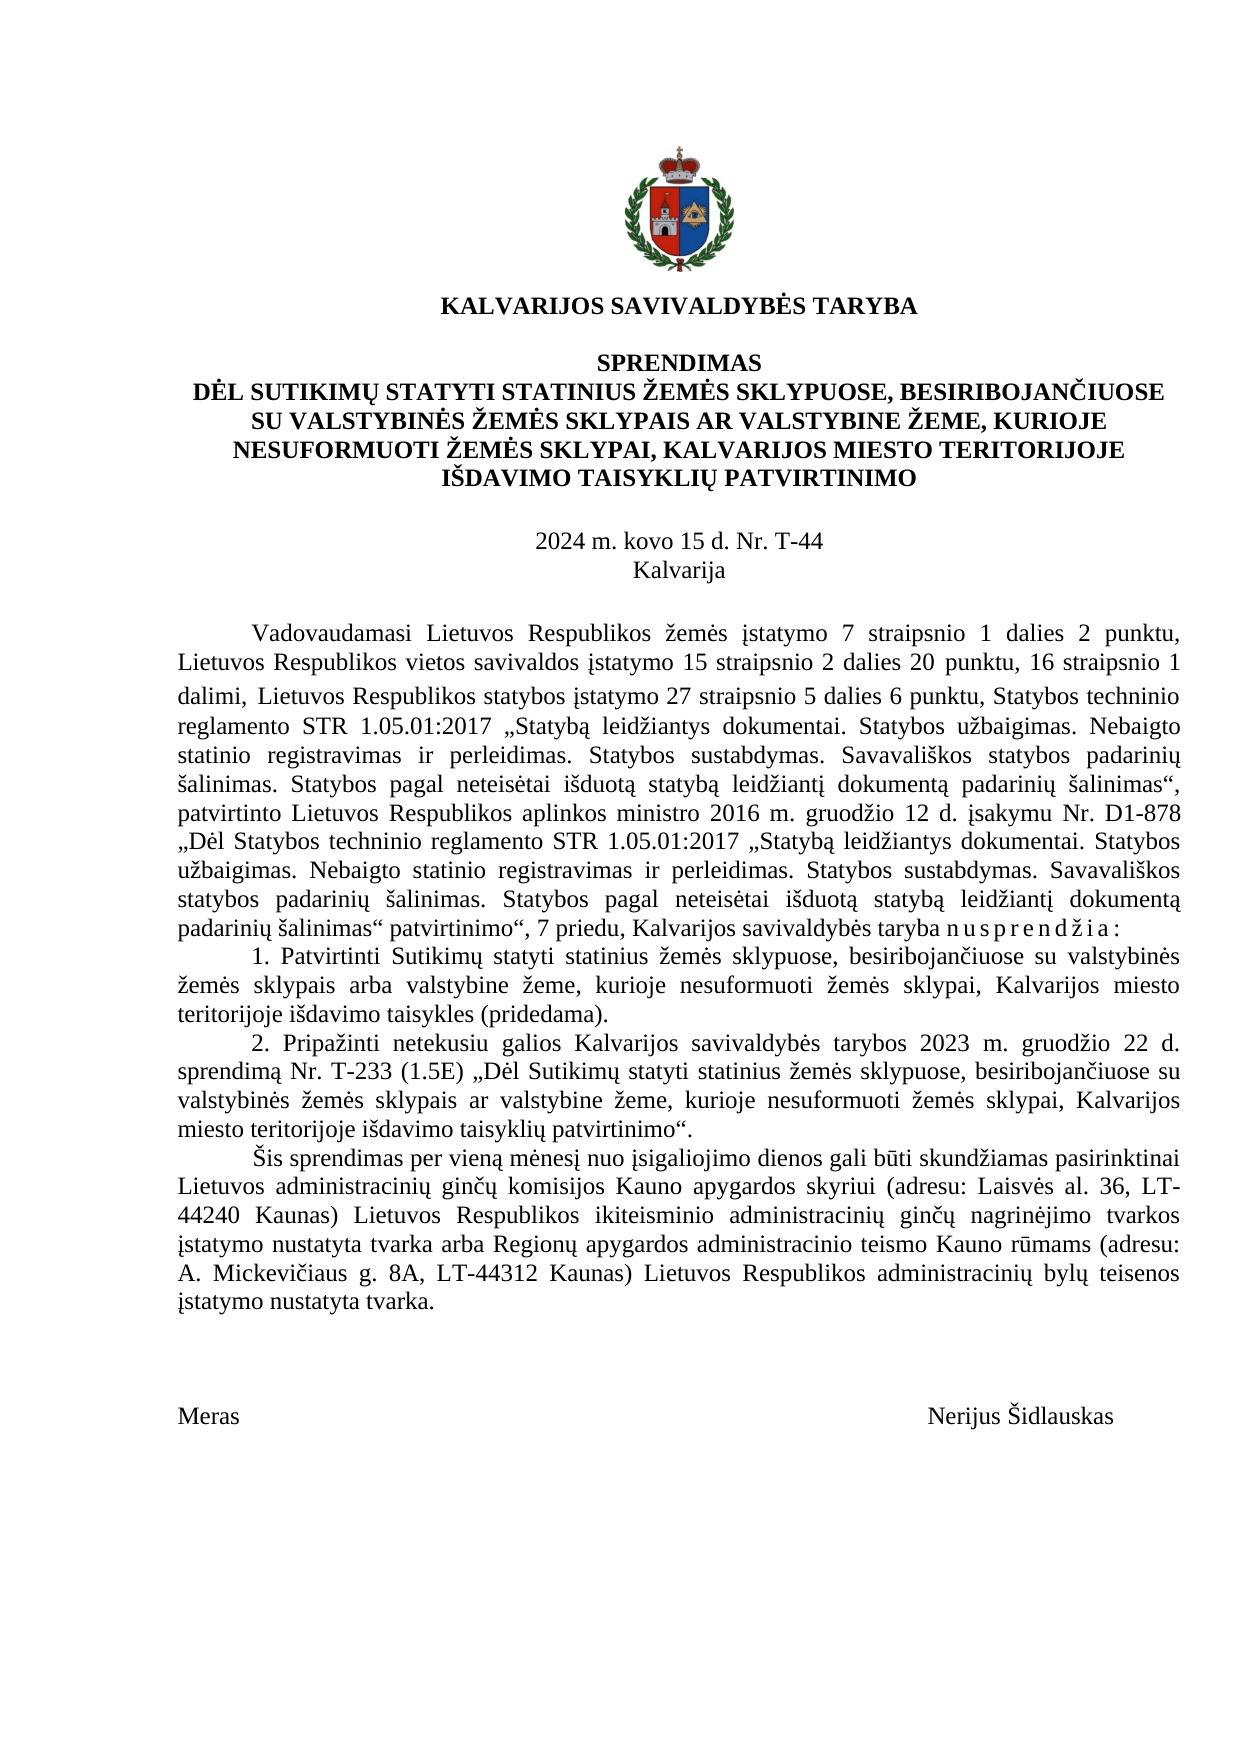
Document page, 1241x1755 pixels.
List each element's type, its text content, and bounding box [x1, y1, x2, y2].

text Vadovaudamasi Lietuvos Respublikos žemės įstatymo 7 straipsnio 1 dalies 2 punktu, Lietuvos Respublikos vietos savivaldos įstatymo 15 straipsnio 2 dalies 20 punktu, 16 straipsnio 1 dalimi, Lietuvos Respublikos statybos įstatymo 27 straipsnio 5 dalies 6 punktu, Statybos techninio reglamento STR 1.05.01:2017 „Statybą leidžiantys dokumentai. Statybos užbaigimas. Nebaigto statinio registravimas ir perleidimas. Statybos sustabdymas. Savavališkos statybos padarinių šalinimas. Statybos pagal neteisėtai išduotą statybą leidžiantį dokumentą padarinių šalinimas“, patvirtinto Lietuvos Respublikos aplinkos ministro 2016 m. gruodžio 12 d. įsakymu Nr. D1-878 „Dėl Statybos techninio reglamento STR 1.05.01:2017 „Statybą leidžiantys dokumentai. Statybos užbaigimas. Nebaigto statinio registravimas ir perleidimas. Statybos sustabdymas. Savavališkos statybos padarinių šalinimas. Statybos pagal neteisėtai išduotą statybą leidžiantį dokumentą padarinių šalinimas“ patvirtinimo“, 7 priedu, Kalvarijos savivaldybės taryba nusprendžia: [177, 618, 1181, 941]
text Kalvarija [177, 555, 1181, 584]
text 2. Pripažinti netekusiu galios Kalvarijos savivaldybės tarybos 2023 m. gruodžio 22 d. sprendimą Nr. T-233 (1.5E) „Dėl Sutikimų statyti statinius žemės sklypuose, besiribojančiuose su valstybinės žemės sklypais ar valstybine žeme, kurioje nesuformuoti žemės sklypai, Kalvarijos miesto teritorijoje išdavimo taisyklių patvirtinimo“. [177, 1028, 1181, 1143]
text Šis sprendimas per vieną mėnesį nuo įsigaliojimo dienos gali būti skundžiamas pasirinktinai Lietuvos administracinių ginčų komisijos Kauno apygardos skyriui (adresu: Laisvės al. 36, LT-44240 Kaunas) Lietuvos Respublikos ikiteisminio administracinių ginčų nagrinėjimo tvarkos įstatymo nustatyta tvarka arba Regionų apygardos administracinio teismo Kauno rūmams (adresu: A. Mickevičiaus g. 8A, LT-44312 Kaunas) Lietuvos Respublikos administracinių bylų teisenos įstatymo nustatyta tvarka. [177, 1143, 1181, 1315]
text SPRENDIMAS [177, 348, 1181, 377]
text DĖL SUTIKIMŲ STATYTI STATINIUS ŽEMĖS SKLYPUOSE, BESIRIBOJANČIUOSE SU VALSTYBINĖS ŽEMĖS SKLYPAIS AR VALSTYBINE ŽEME, KURIOJE NESUFORMUOTI ŽEMĖS SKLYPAI, KALVARIJOS MIESTO TERITORIJOJE IŠDAVIMO TAISYKLIŲ PATVIRTINIMO [177, 377, 1181, 492]
text 1. Patvirtinti Sutikimų statyti statinius žemės sklypuose, besiribojančiuose su valstybinės žemės sklypais arba valstybine žeme, kurioje nesuformuoti žemės sklypai, Kalvarijos miesto teritorijoje išdavimo taisykles (pridedama). [177, 941, 1181, 1028]
text Meras Nerijus Šidlauskas [177, 1401, 1181, 1430]
text KALVARIJOS SAVIVALDYBĖS TARYBA [177, 291, 1181, 320]
text 2024 m. kovo 15 d. Nr. T-44 [177, 526, 1181, 555]
